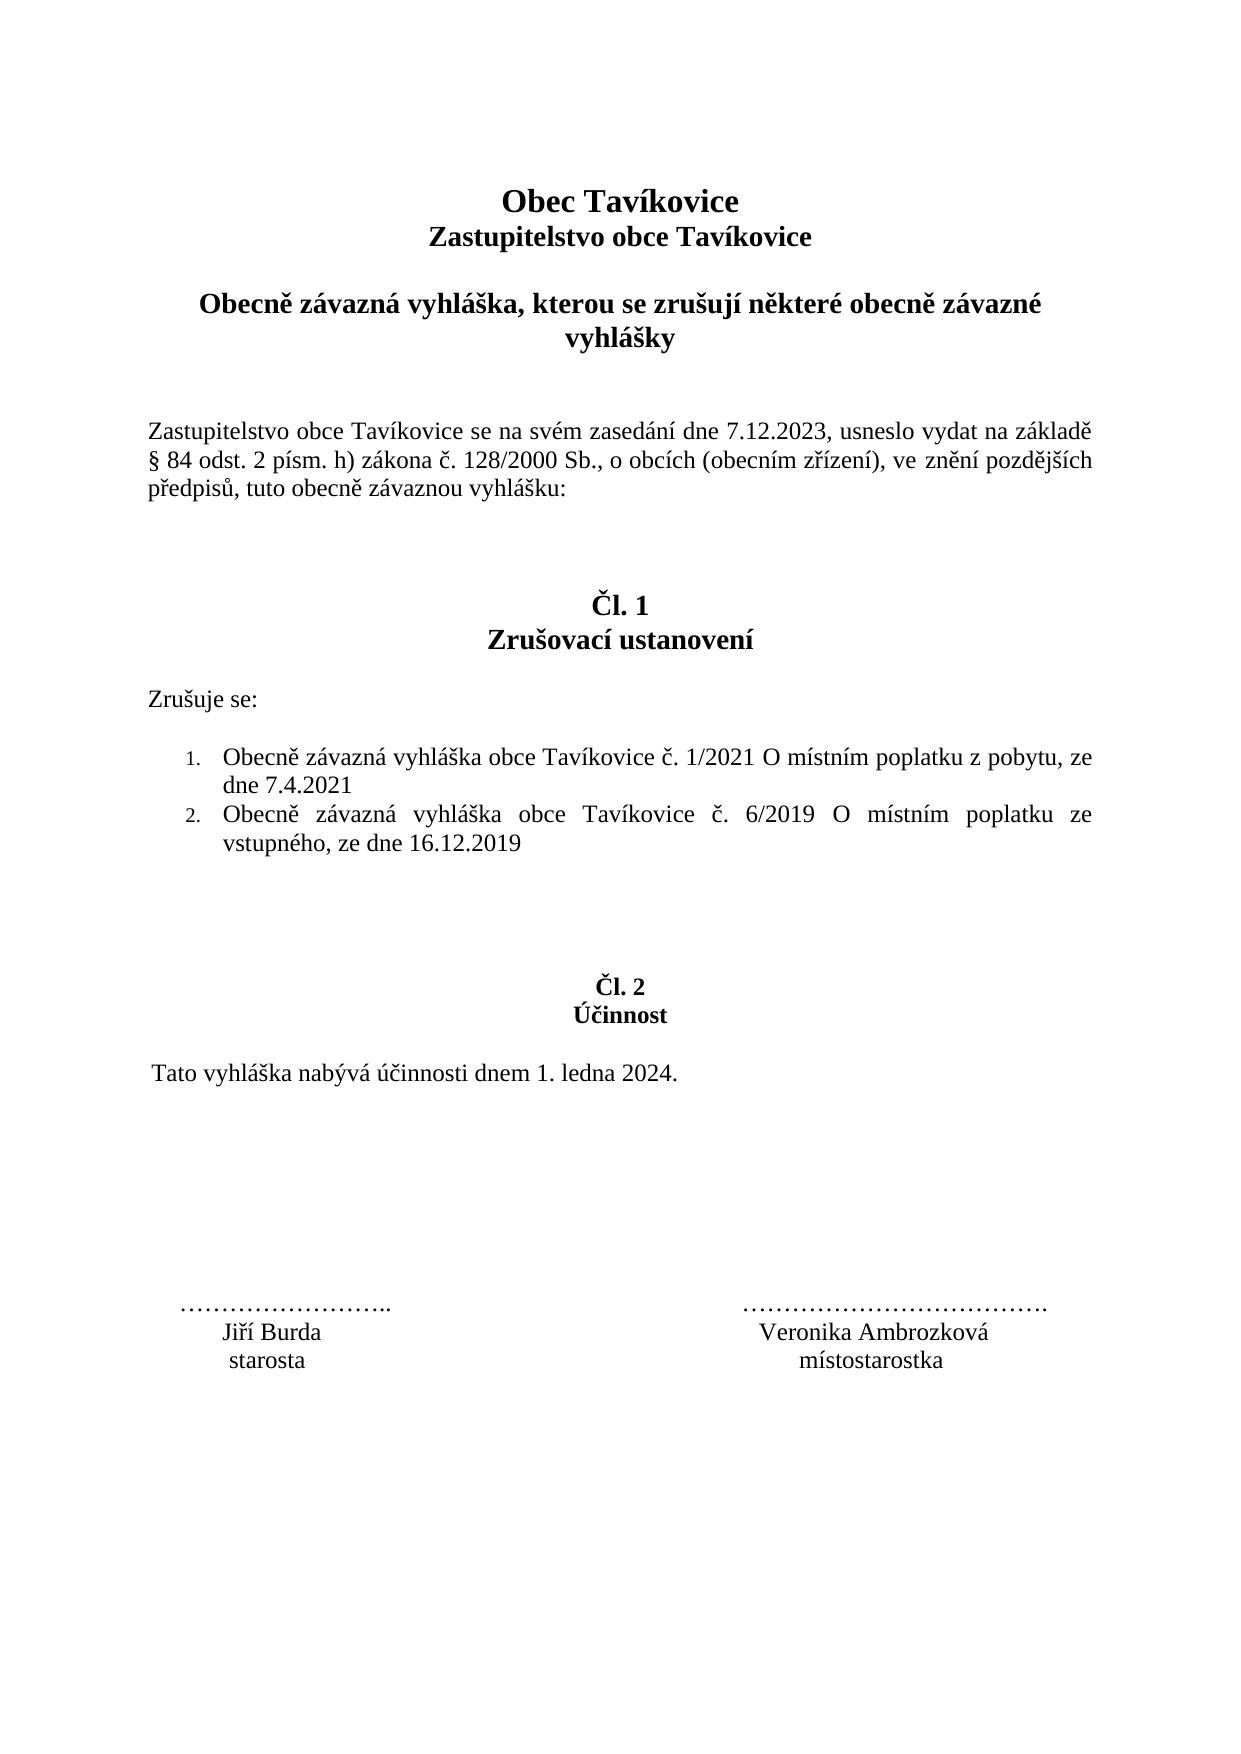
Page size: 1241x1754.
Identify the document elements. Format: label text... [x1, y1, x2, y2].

text Jiří Burda Veronika Ambrozková [103, 1317, 1093, 1346]
text …………………….. ………………………………. [148, 1288, 1093, 1317]
text Obec Tavíkovice [148, 181, 1093, 219]
text Zastupitelstvo obce Tavíkovice [148, 219, 1093, 253]
subtitle Účinnost [148, 1001, 1093, 1029]
text Obecně závazná vyhláška, kterou se zrušují některé obecně závazné vyhlášky [148, 287, 1093, 354]
list Obecně závazná vyhláška obce Tavíkovice č. 1/2021 O místním poplatku z pobytu, ze dne 7.4.2021 [185, 742, 1093, 799]
text Zrušuje se: [148, 684, 1093, 713]
text starosta místostarostka [148, 1346, 1093, 1374]
subtitle Zastupitelstvo obce Tavíkovice se na svém zasedání dne 7.12.2023, usneslo vydat na základě § 84 odst. 2 písm. h) zákona č. 128/2000 Sb., o obcích (obecním zřízení), ve znění pozdějších předpisů, tuto obecně závaznou vyhlášku: [148, 416, 1093, 502]
text Tato vyhláška nabývá účinnosti dnem 1. ledna 2024. [88, 1058, 1122, 1087]
list Obecně závazná vyhláška obce Tavíkovice č. 6/2019 O místním poplatku ze vstupného, ze dne 16.12.2019 [185, 799, 1093, 857]
subtitle Čl. 2 [148, 972, 1093, 1001]
text Zrušovací ustanovení [148, 622, 1093, 656]
subtitle Čl. 1 [148, 588, 1093, 622]
